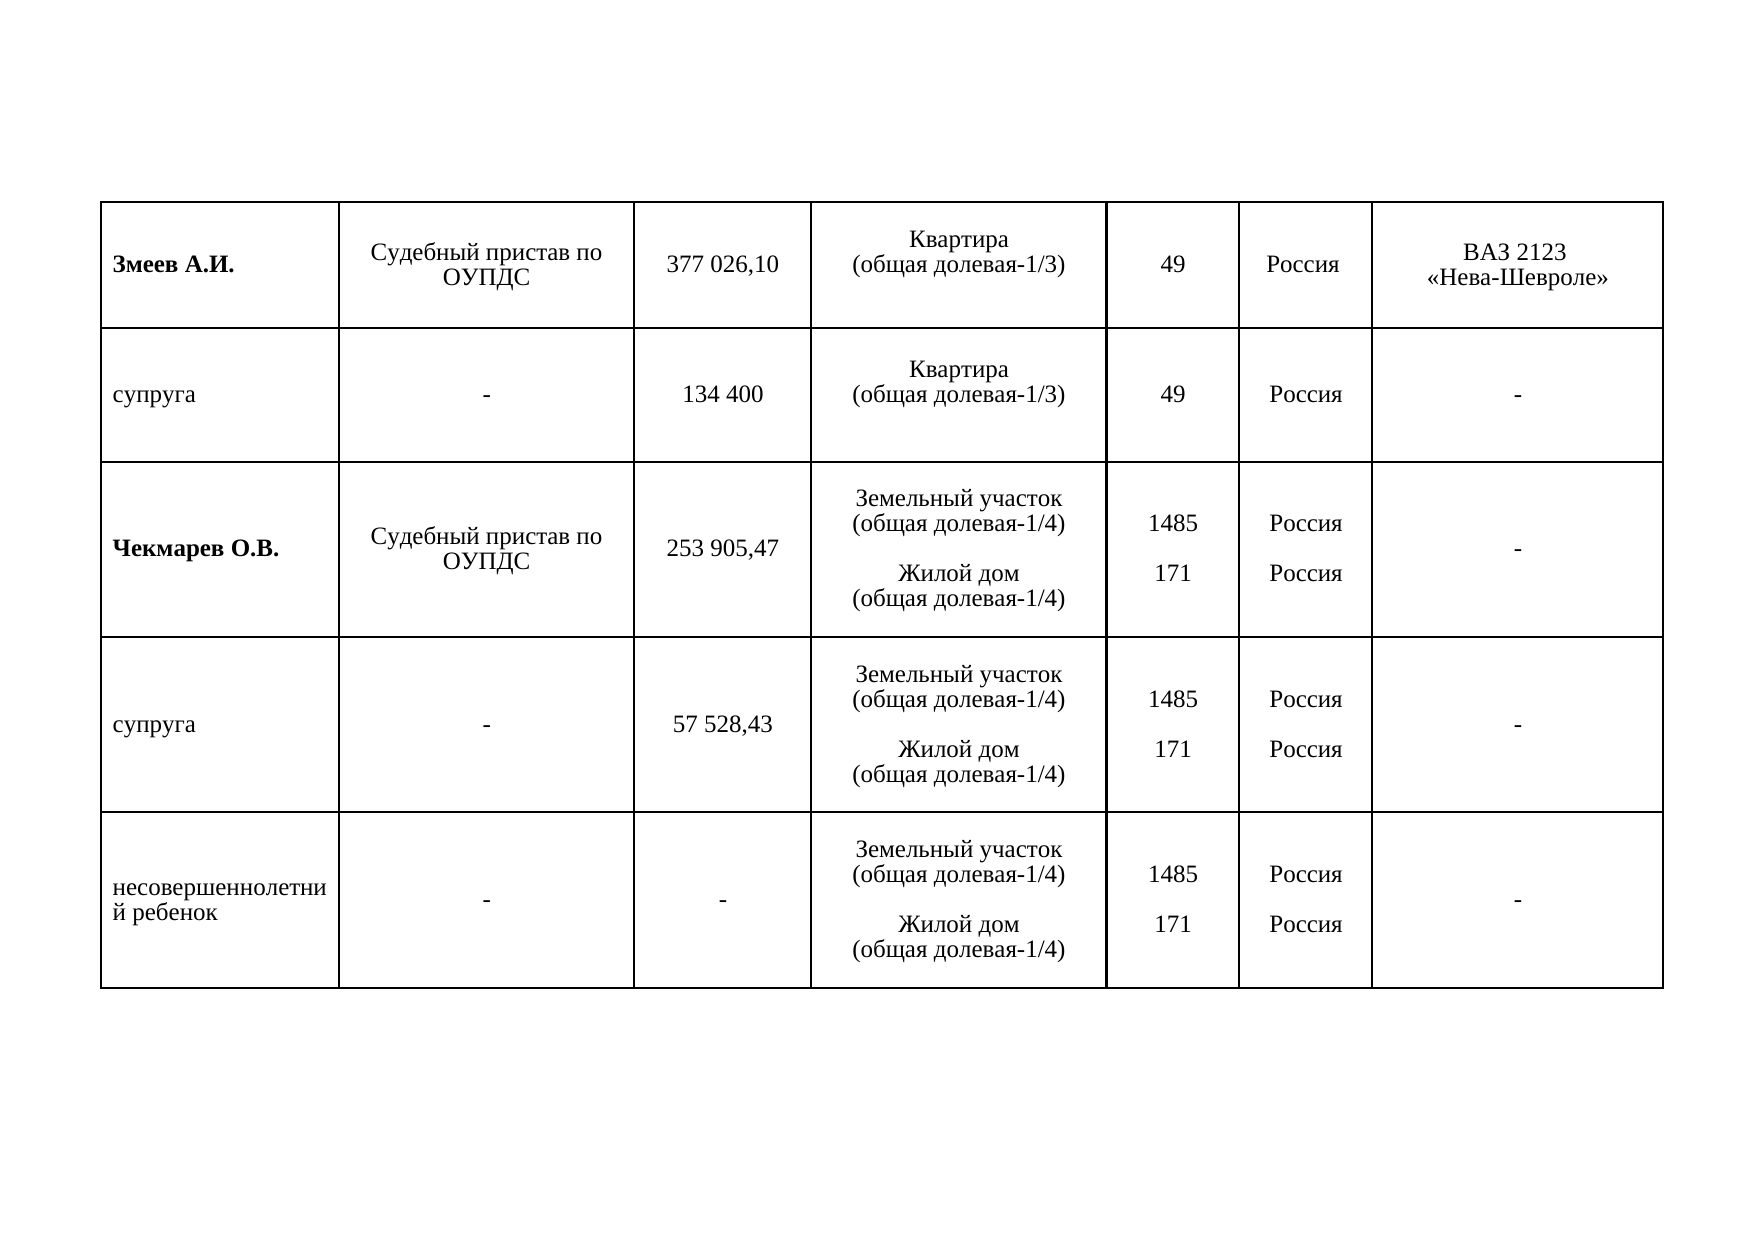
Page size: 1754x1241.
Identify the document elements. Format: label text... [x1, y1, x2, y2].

table_cell супруга [102, 329, 338, 461]
table_cell 253 905,47 [635, 463, 810, 636]
table_cell несовершеннолетний ребенок [102, 813, 338, 987]
table_cell Судебный пристав по ОУПДС [340, 463, 633, 636]
table_cell - [340, 329, 633, 461]
table_cell Россия Россия [1240, 463, 1371, 636]
table_cell Чекмарев О.В. [102, 463, 338, 636]
table_cell - [1373, 813, 1662, 987]
table_cell 49 [1108, 329, 1238, 461]
table_cell Земельный участок (общая долевая-1/4) Жилой дом (общая долевая-1/4) [812, 813, 1105, 987]
table_cell супруга [102, 638, 338, 811]
table_cell - [1373, 638, 1662, 811]
table_cell 134 400 [635, 329, 810, 461]
table_cell - [1373, 329, 1662, 461]
table_cell Россия Россия [1240, 813, 1371, 987]
table_cell 1485 171 [1108, 813, 1238, 987]
table_cell Россия Россия [1240, 638, 1371, 811]
table_cell 49 [1108, 203, 1238, 327]
table_cell - [340, 813, 633, 987]
table_cell Земельный участок (общая долевая-1/4) Жилой дом (общая долевая-1/4) [812, 463, 1105, 636]
table_cell 1485 171 [1108, 463, 1238, 636]
table_cell Судебный пристав по ОУПДС [340, 203, 633, 327]
table_cell Квартира (общая долевая-1/3) [812, 203, 1105, 327]
table_cell ВАЗ 2123 «Нева-Шевроле» [1373, 203, 1662, 327]
table_cell Змеев А.И. [102, 203, 338, 327]
table_cell 377 026,10 [635, 203, 810, 327]
table_cell Россия [1240, 203, 1371, 327]
table_cell - [635, 813, 810, 987]
table_cell 1485 171 [1108, 638, 1238, 811]
table_cell - [1373, 463, 1662, 636]
table_cell Россия [1240, 329, 1371, 461]
table_cell Квартира (общая долевая-1/3) [812, 329, 1105, 461]
table_cell 57 528,43 [635, 638, 810, 811]
table_cell Земельный участок (общая долевая-1/4) Жилой дом (общая долевая-1/4) [812, 638, 1105, 811]
table_cell - [340, 638, 633, 811]
